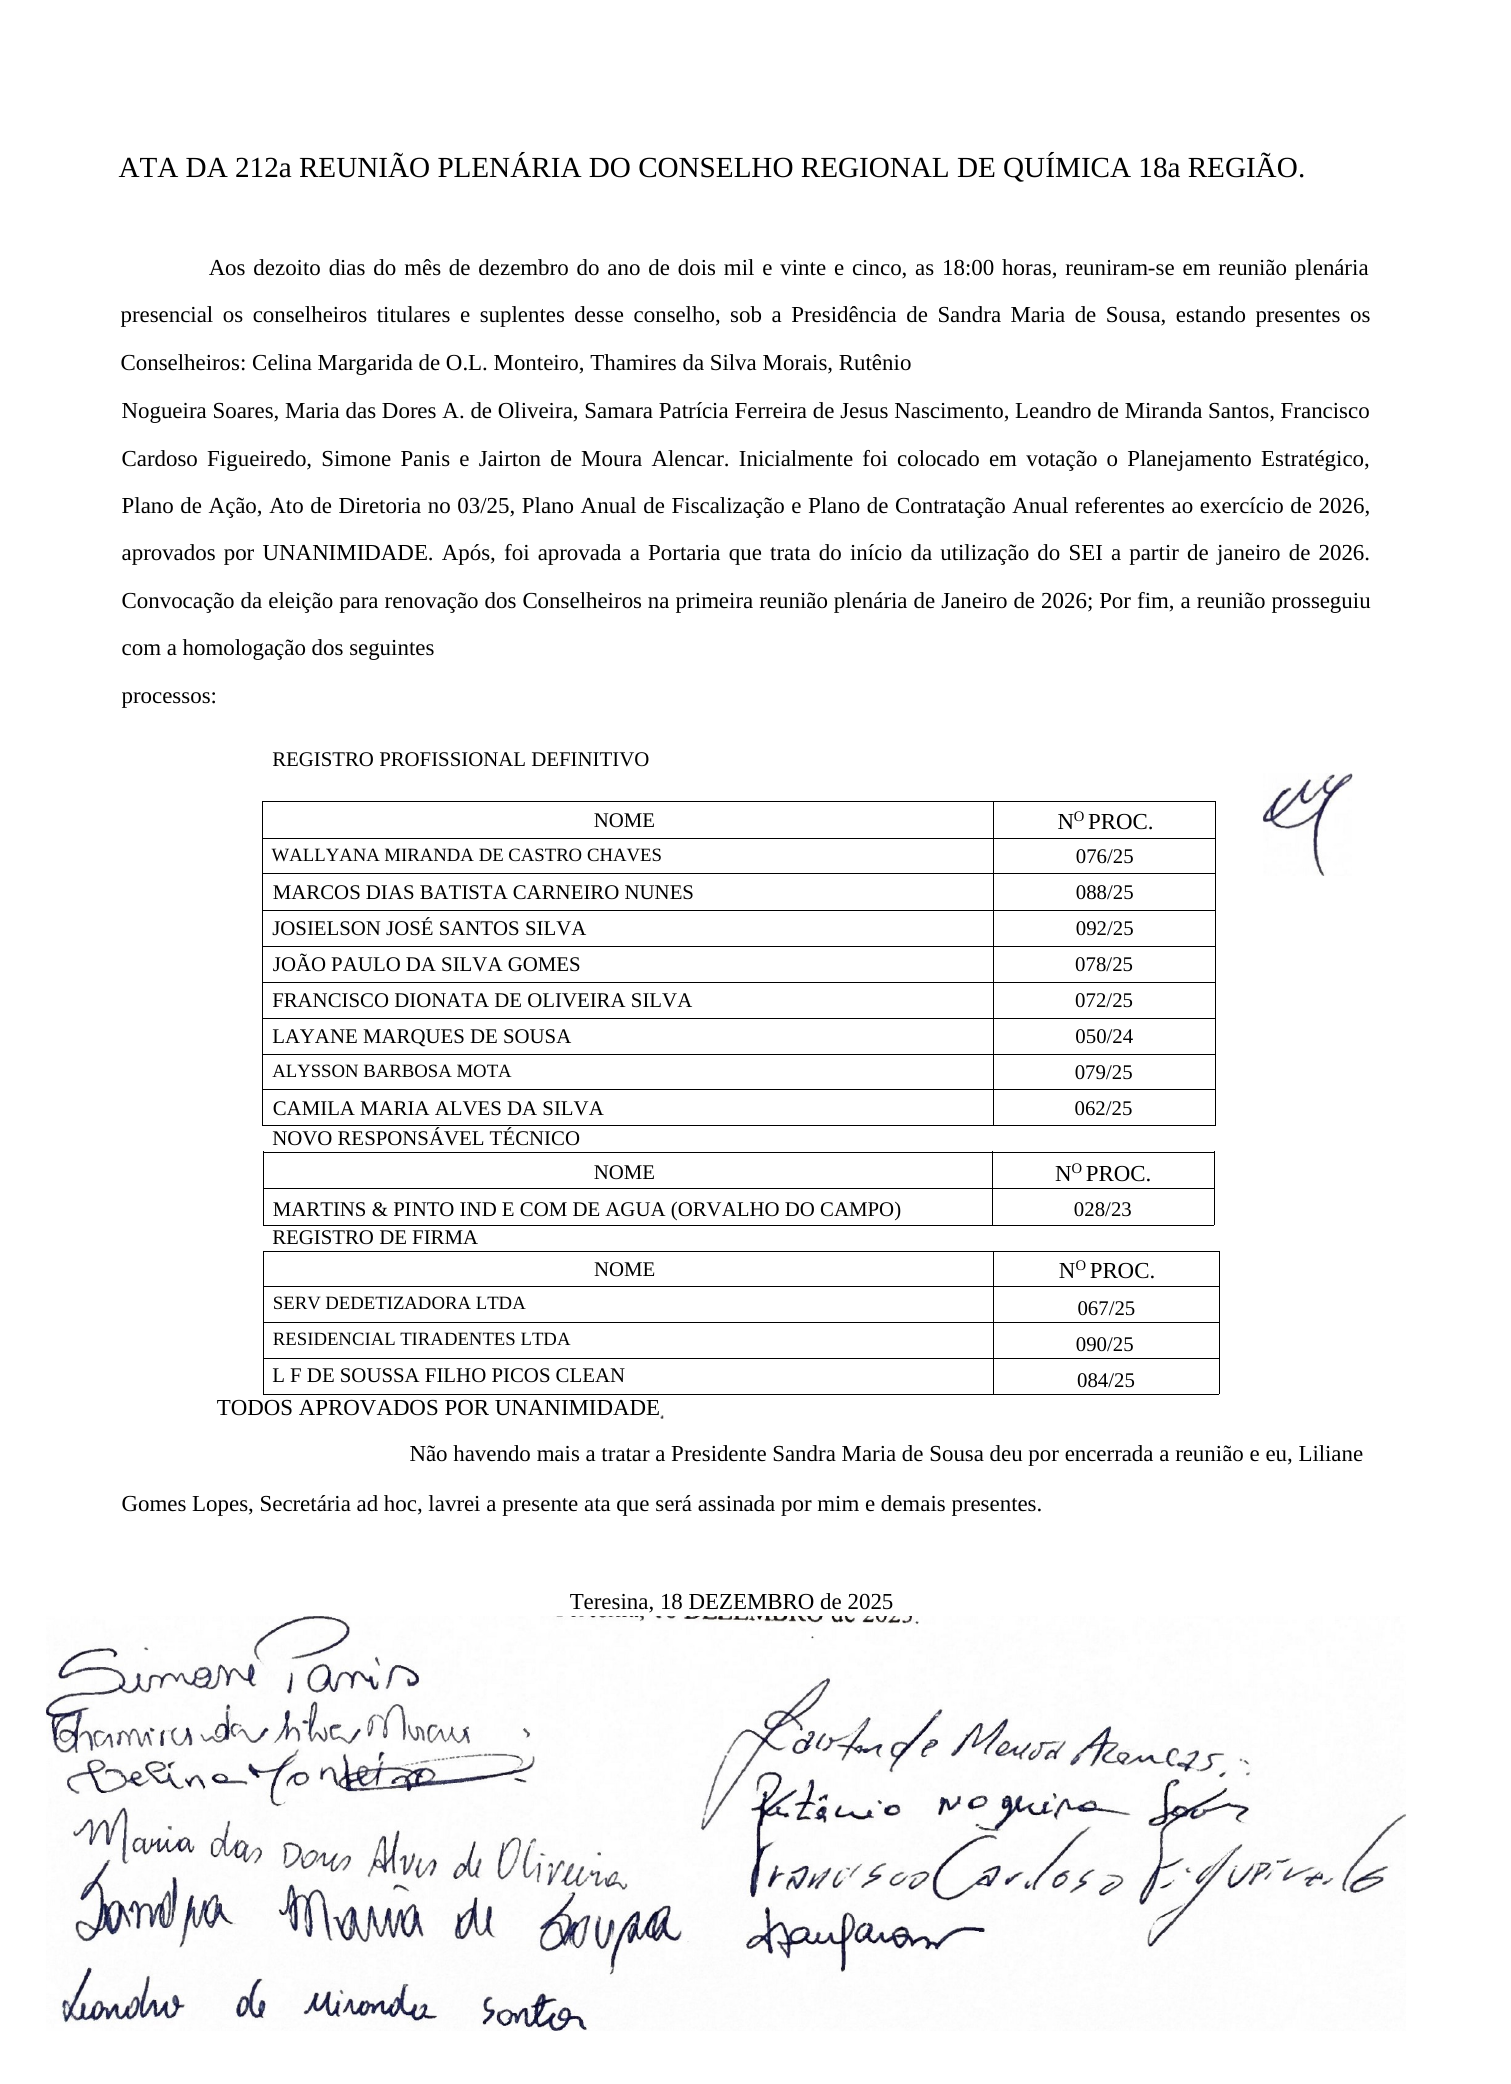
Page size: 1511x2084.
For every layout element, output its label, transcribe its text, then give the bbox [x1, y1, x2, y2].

text NOVO RESPONSÁVEL TÉCNICO [272, 1126, 1372, 1150]
table_header NO PROC. [994, 802, 1215, 837]
table_cell L F DE SOUSSA FILHO PICOS CLEAN [264, 1359, 993, 1394]
table_cell WALLYANA MIRANDA DE CASTRO CHAVES [263, 839, 993, 873]
table_cell MARCOS DIAS BATISTA CARNEIRO NUNES [263, 874, 993, 910]
text Gomes Lopes, Secretária ad hoc, lavrei a presente ata que será assinada por mim e demais presentes. [121, 1490, 1372, 1516]
table_cell CAMILA MARIA ALVES DA SILVA [263, 1090, 993, 1125]
table_cell 050/24 [994, 1019, 1215, 1053]
table_cell 088/25 [994, 874, 1215, 910]
text processos: [121, 682, 1372, 708]
table_cell JOÃO PAULO DA SILVA GOMES [263, 947, 993, 982]
table_cell 090/25 [994, 1323, 1219, 1357]
table_cell 062/25 [994, 1090, 1215, 1125]
text REGISTRO DE FIRMA [272, 1225, 1372, 1249]
table_cell JOSIELSON JOSÉ SANTOS SILVA [263, 911, 993, 946]
table_header [1239, 773, 1352, 1126]
table_cell RESIDENCIAL TIRADENTES LTDA [264, 1323, 993, 1357]
table_cell 072/25 [994, 983, 1215, 1017]
table_cell LAYANE MARQUES DE SOUSA [263, 1019, 993, 1053]
table_cell MARTINS & PINTO IND E COM DE AGUA (ORVALHO DO CAMPO) [264, 1189, 992, 1224]
table_cell FRANCISCO DIONATA DE OLIVEIRA SILVA [263, 983, 993, 1017]
table_cell 078/25 [994, 947, 1215, 982]
text TODOS APROVADOS POR UNANIMIDADE [217, 1394, 1372, 1421]
text ATA DA 212a REUNIÃO PLENÁRIA DO CONSELHO REGIONAL DE QUÍMICA 18a REGIÃO. [118, 150, 1372, 183]
table_cell ALYSSON BARBOSA MOTA [263, 1055, 993, 1089]
table_cell 076/25 [994, 839, 1215, 873]
text Teresina, 18 DEZEMBRO de 2025 [118, 1588, 1345, 1614]
table_header NOME [264, 1252, 993, 1286]
table_cell SERV DEDETIZADORA LTDA [264, 1287, 993, 1322]
table_cell 092/25 [994, 911, 1215, 946]
table_cell 028/23 [993, 1189, 1214, 1224]
table_header [263, 773, 1239, 1126]
table_header NO PROC. [993, 1153, 1214, 1188]
text Aos dezoito dias do mês de dezembro do ano de dois mil e vinte e cinco, as 18:00 horas, reuniram-se em reunião plenária presencial os conselheiros titulares e suplentes desse conselho, sob a Presidência de Sandra Maria de Sousa, estando presentes os Conselheiros: Celina Margarida de O.L. Monteiro, Thamires da Silva Morais, Rutênio [120, 253, 1372, 376]
table_cell 084/25 [994, 1359, 1219, 1394]
text Não havendo mais a tratar a Presidente Sandra Maria de Sousa deu por encerrada a reunião e eu, Liliane [118, 1440, 1364, 1467]
table_header NOME [264, 1153, 992, 1188]
text REGISTRO PROFISSIONAL DEFINITIVO [272, 747, 1372, 771]
text Nogueira Soares, Maria das Dores A. de Oliveira, Samara Patrícia Ferreira de Jesus Nascimento, Leandro de Miranda Santos, Francisco Cardoso Figueiredo, Simone Panis e Jairton de Moura Alencar. Inicialmente foi colocado em votação o Planejamento Estratégico, Plano de Ação, Ato de Diretoria no 03/25, Plano Anual de Fiscalização e Plano de Contratação Anual referentes ao exercício de 2026, aprovados por UNANIMIDADE. Após, foi aprovada a Portaria que trata do início da utilização do SEI a partir de janeiro de 2026. Convocação da eleição para renovação dos Conselheiros na primeira reunião plenária de Janeiro de 2026; Por fim, a reunião prosseguiu com a homologação dos seguintes [121, 397, 1372, 661]
table_header NO PROC. [994, 1252, 1219, 1286]
table_header NOME [263, 802, 993, 837]
table_cell 079/25 [994, 1055, 1215, 1089]
table_cell 067/25 [994, 1287, 1219, 1322]
